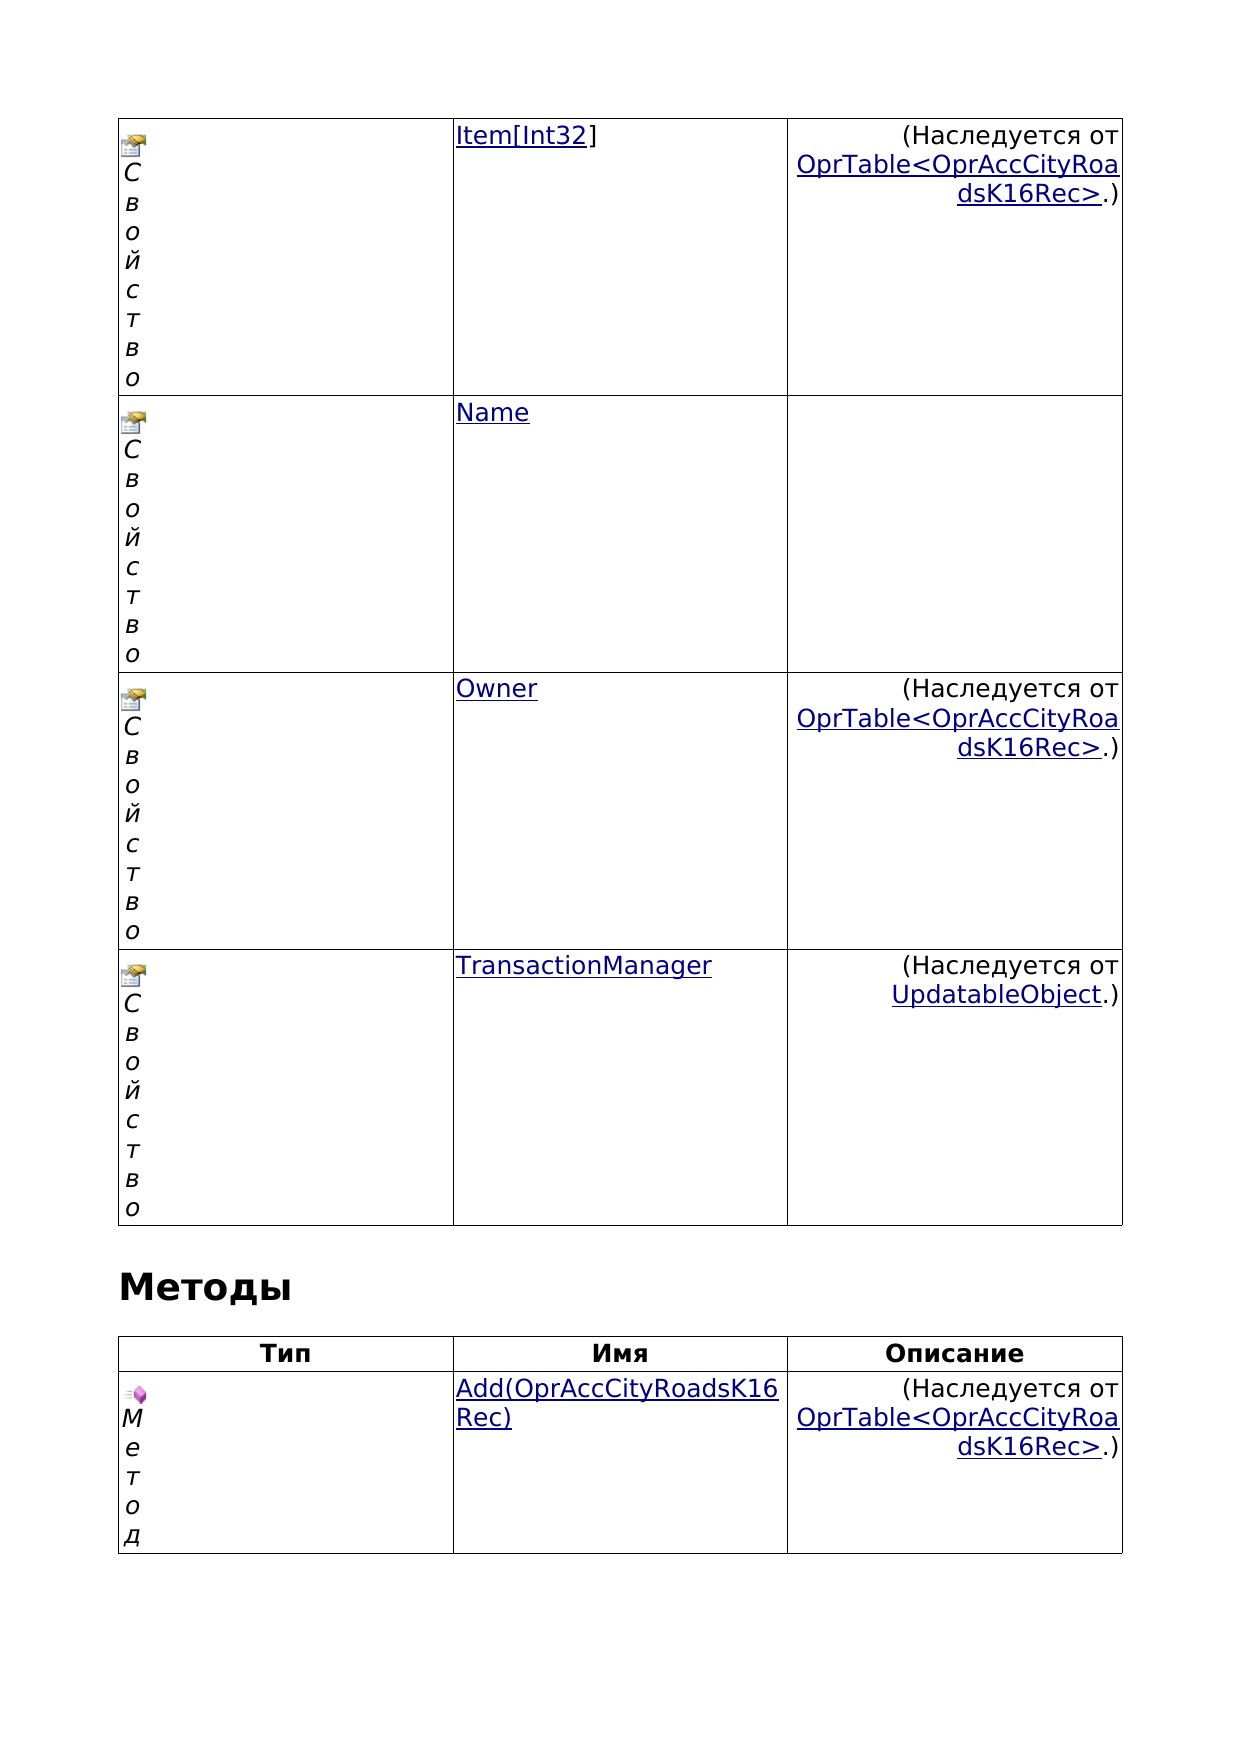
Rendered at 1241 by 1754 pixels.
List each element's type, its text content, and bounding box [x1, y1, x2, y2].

picture [121, 963, 147, 989]
table_cell TransactionManager [454, 950, 787, 1225]
table_cell Add(OprAccCityRoadsK16Rec) [454, 1372, 787, 1553]
picture [121, 1386, 147, 1404]
table_cell [119, 396, 453, 672]
table_cell [119, 119, 453, 395]
picture [121, 687, 147, 713]
table_cell Name [454, 396, 787, 672]
table_cell [119, 950, 453, 1225]
table_cell [119, 1372, 453, 1553]
table_header Описание [788, 1337, 1122, 1371]
table_header Тип [119, 1337, 453, 1371]
table_cell Item[Int32] [454, 119, 787, 395]
subtitle Методы [118, 1265, 1122, 1309]
table_cell Owner [454, 673, 787, 948]
table_cell (Наследуется от OprTable<OprAccCityRoadsK16Rec>.) [788, 119, 1122, 395]
table_cell (Наследуется от OprTable<OprAccCityRoadsK16Rec>.) [788, 673, 1122, 948]
table_cell [119, 673, 453, 948]
picture [121, 410, 147, 436]
table_cell (Наследуется от UpdatableObject.) [788, 950, 1122, 1225]
table_header Имя [454, 1337, 787, 1371]
table_cell [788, 396, 1122, 672]
picture [121, 133, 147, 159]
table_cell (Наследуется от OprTable<OprAccCityRoadsK16Rec>.) [788, 1372, 1122, 1553]
